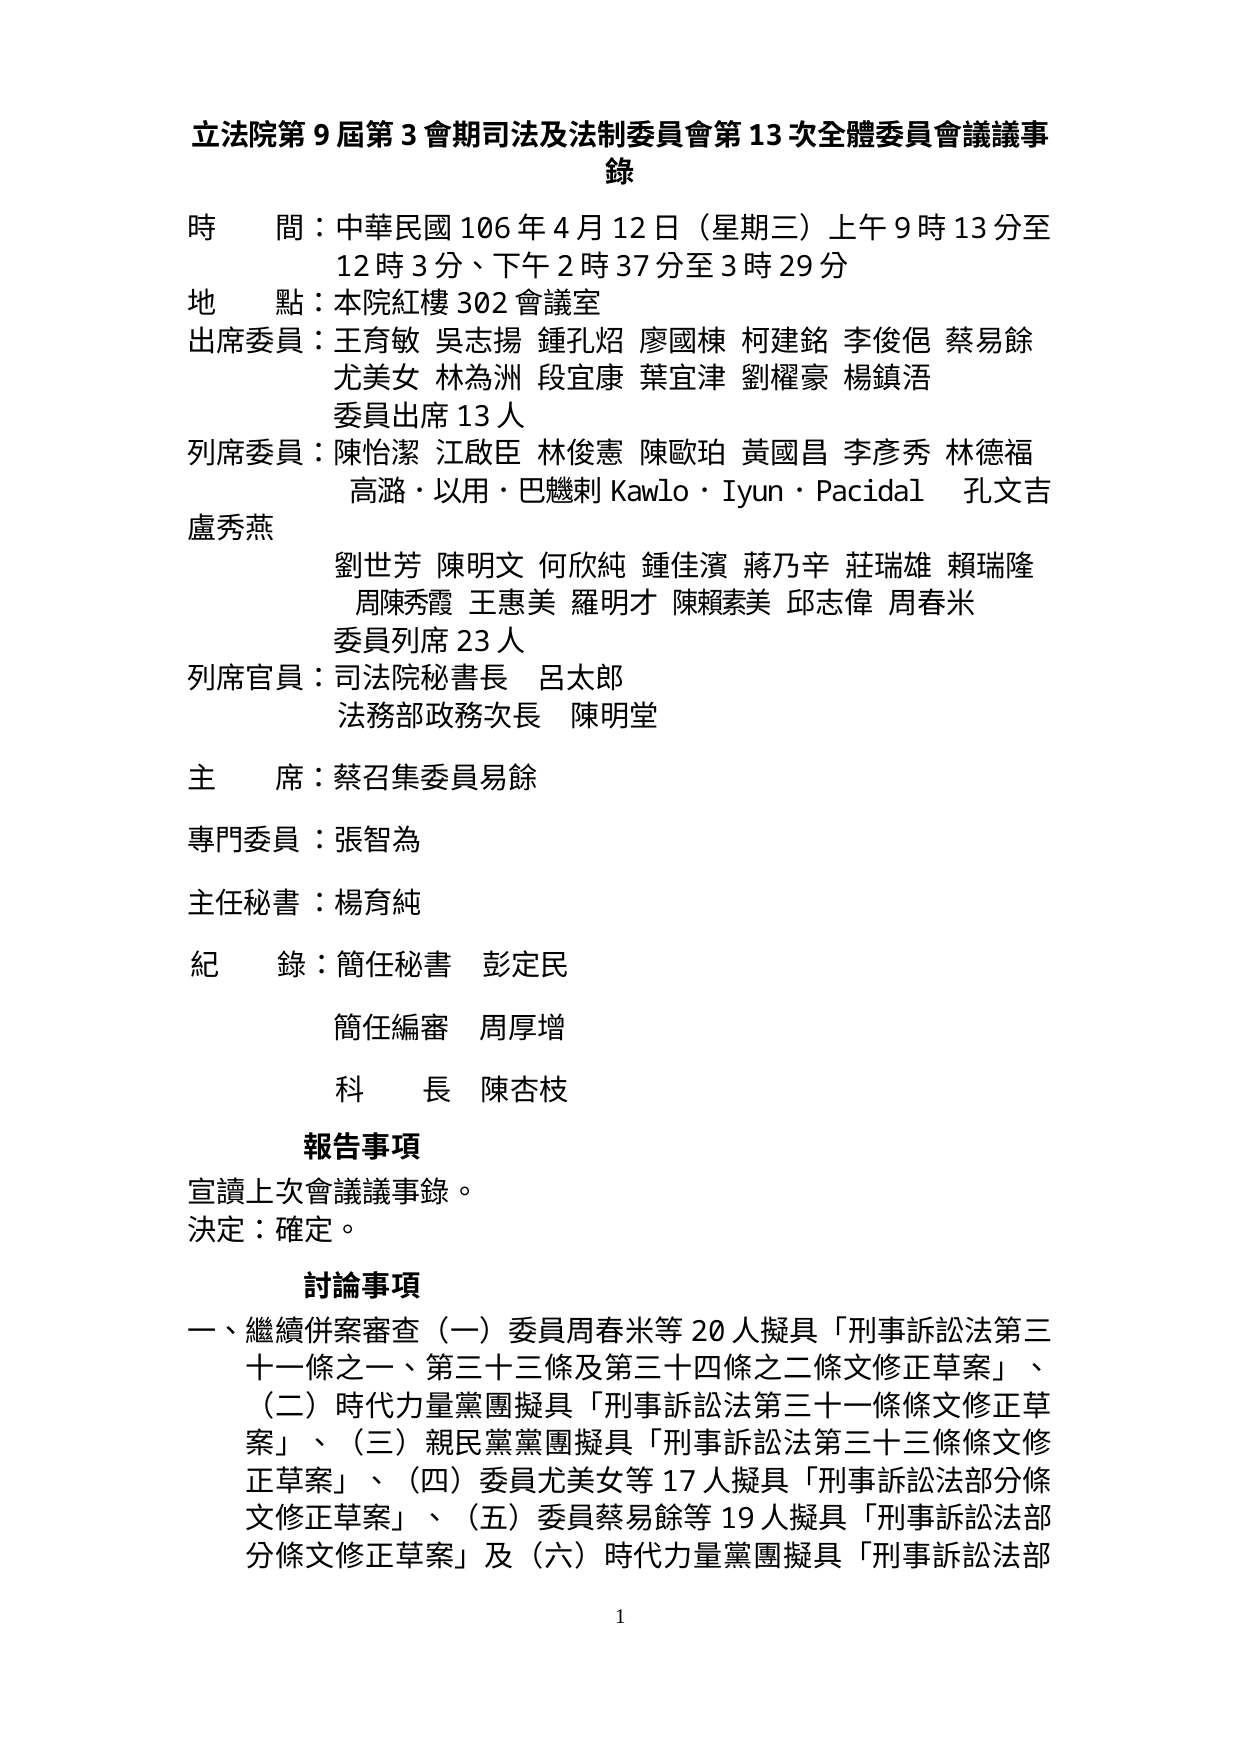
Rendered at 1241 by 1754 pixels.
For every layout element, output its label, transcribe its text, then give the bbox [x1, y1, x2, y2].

text 高潞．以用．巴魕剌Kawlo．Iyun．Pacidal 孔文吉 盧秀燕 [187, 471, 1053, 546]
text 委員出席13人 [187, 396, 1053, 434]
text 時 間：中華民國106年4月12日（星期三）上午9時13分至12時3分、下午2時37分至3時29分 [187, 209, 1053, 284]
text 紀 錄：簡任秘書 彭定民 [187, 921, 1053, 984]
text 宣讀上次會議議事錄。 [187, 1172, 1053, 1210]
text 討論事項 [187, 1266, 1053, 1304]
text 周陳秀霞 王惠美 羅明才 陳賴素美 邱志偉 周春米 [187, 584, 1053, 621]
text 決定：確定。 [187, 1210, 1053, 1247]
text 主 席：蔡召集委員易餘 [187, 734, 1053, 796]
text 尤美女 林為洲 段宜康 葉宜津 劉櫂豪 楊鎮浯 [187, 359, 1053, 396]
text 簡任編審 周厚增 [187, 984, 1053, 1046]
text 列席官員：司法院秘書長 呂太郎 [187, 659, 1053, 696]
text 委員列席23人 [187, 621, 1053, 659]
text 主任秘書：楊育純 [187, 859, 1053, 921]
text 列席委員：陳怡潔 江啟臣 林俊憲 陳歐珀 黃國昌 李彥秀 林德福 [187, 434, 1053, 471]
text 專門委員：張智為 [187, 796, 1053, 859]
text 劉世芳 陳明文 何欣純 鍾佳濱 蔣乃辛 莊瑞雄 賴瑞隆 [187, 546, 1053, 584]
text 報告事項 [187, 1127, 1053, 1165]
text 法務部政務次長 陳明堂 [337, 696, 1053, 734]
text 出席委員：王育敏 吳志揚 鍾孔炤 廖國棟 柯建銘 李俊俋 蔡易餘 [187, 321, 1053, 359]
text 地 點：本院紅樓302會議室 [187, 284, 1053, 321]
text 一、繼續併案審查（一）委員周春米等20人擬具「刑事訴訟法第三十一條之一、第三十三條及第三十四條之二條文修正草案」、（二）時代力量黨團擬具「刑事訴訟法第三十一條條文修正草案」、（三）親民黨黨團擬具「刑事訴訟法第三十三條條文修正草案」、（四）委員尤美女等17人擬具「刑事訴訟法部分條文修正草案」、（五）委員蔡易餘等19人擬具「刑事訴訟法部分條文修正草案」及（六）時代力量黨團擬具「刑事訴訟法部 [187, 1311, 1053, 1574]
text 科 長 陳杏枝 [187, 1046, 1053, 1109]
text 立法院第9屆第3會期司法及法制委員會第13次全體委員會議議事錄 [187, 115, 1053, 190]
